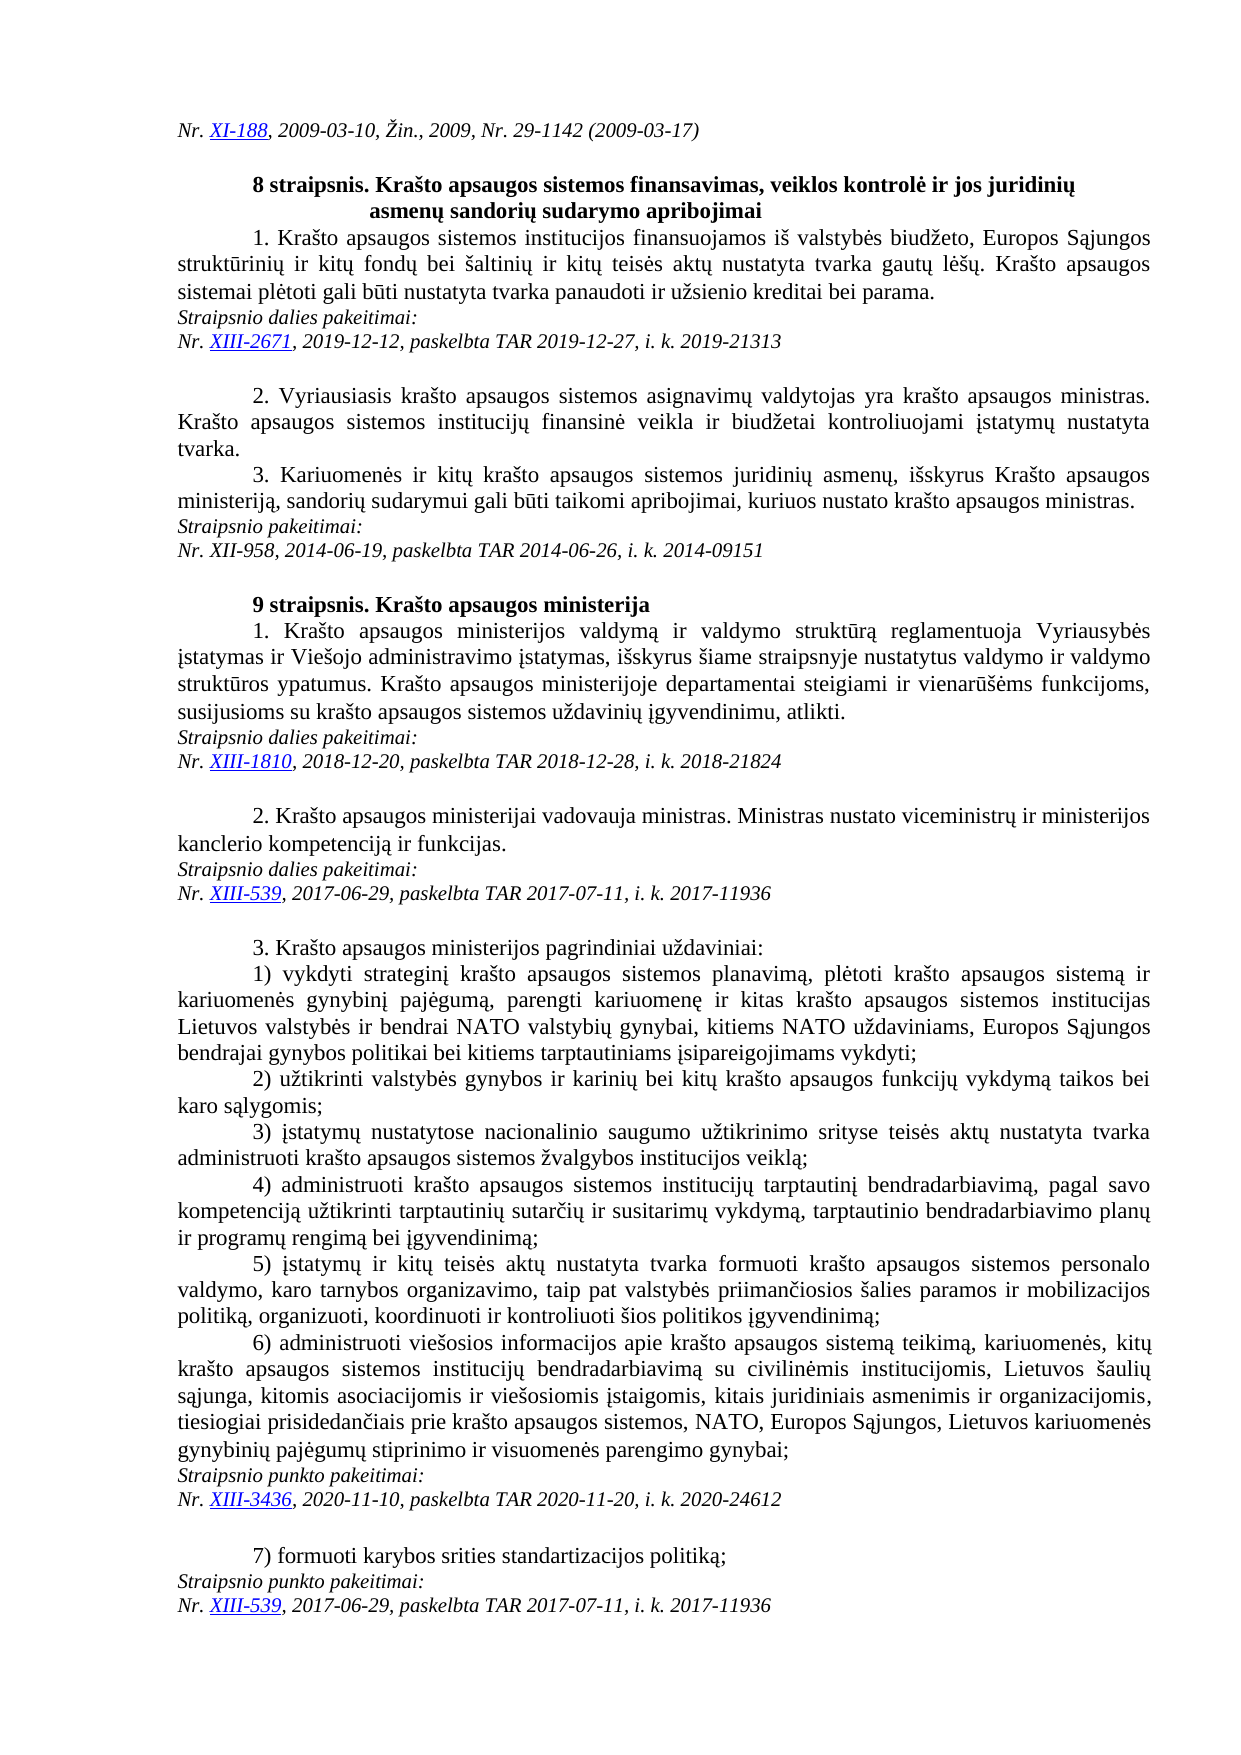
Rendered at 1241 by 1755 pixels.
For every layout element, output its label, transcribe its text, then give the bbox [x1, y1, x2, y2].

text Straipsnio punkto pakeitimai: [177, 1463, 1152, 1487]
text 1. Krašto apsaugos ministerijos valdymą ir valdymo struktūrą reglamentuoja Vyriausybės įstatymas ir Viešojo administravimo įstatymas, išskyrus šiame straipsnyje nustatytus valdymo ir valdymo struktūros ypatumus. Krašto apsaugos ministerijoje departamentai steigiami ir vienarūšėms funkcijoms, susijusioms su krašto apsaugos sistemos uždavinių įgyvendinimu, atlikti. [177, 617, 1152, 725]
text Straipsnio dalies pakeitimai: [177, 725, 1152, 749]
text 1. Krašto apsaugos sistemos institucijos finansuojamos iš valstybės biudžeto, Europos Sąjungos struktūrinių ir kitų fondų bei šaltinių ir kitų teisės aktų nustatyta tvarka gautų lėšų. Krašto apsaugos sistemai plėtoti gali būti nustatyta tvarka panaudoti ir užsienio kreditai bei parama. [177, 224, 1152, 305]
text Nr. XIII-2671, 2019-12-12, paskelbta TAR 2019-12-27, i. k. 2019-21313 [177, 329, 1152, 353]
text 7) formuoti karybos srities standartizacijos politiką; [177, 1540, 1152, 1569]
text 1) vykdyti strateginį krašto apsaugos sistemos planavimą, plėtoti krašto apsaugos sistemą ir kariuomenės gynybinį pajėgumą, parengti kariuomenę ir kitas krašto apsaugos sistemos institucijas Lietuvos valstybės ir bendrai NATO valstybių gynybai, kitiems NATO uždaviniams, Europos Sąjungos bendrajai gynybos politikai bei kitiems tarptautiniams įsipareigojimams vykdyti; [177, 960, 1152, 1065]
text Nr. XI-188, 2009-03-10, Žin., 2009, Nr. 29-1142 (2009-03-17) [177, 118, 1152, 142]
text 3) įstatymų nustatytose nacionalinio saugumo užtikrinimo srityse teisės aktų nustatyta tvarka administruoti krašto apsaugos sistemos žvalgybos institucijos veiklą; [177, 1118, 1152, 1171]
text 6) administruoti viešosios informacijos apie krašto apsaugos sistemą teikimą, kariuomenės, kitų krašto apsaugos sistemos institucijų bendradarbiavimą su civilinėmis institucijomis, Lietuvos šaulių sąjunga, kitomis asociacijomis ir viešosiomis įstaigomis, kitais juridiniais asmenimis ir organizacijomis, tiesiogiai prisidedančiais prie krašto apsaugos sistemos, NATO, Europos Sąjungos, Lietuvos kariuomenės gynybinių pajėgumų stiprinimo ir visuomenės parengimo gynybai; [177, 1329, 1152, 1463]
text 4) administruoti krašto apsaugos sistemos institucijų tarptautinį bendradarbiavimą, pagal savo kompetenciją užtikrinti tarptautinių sutarčių ir susitarimų vykdymą, tarptautinio bendradarbiavimo planų ir programų rengimą bei įgyvendinimą; [177, 1171, 1152, 1250]
text asmenų sandorių sudarymo apribojimai [369, 197, 1152, 224]
text 3. Krašto apsaugos ministerijos pagrindiniai uždaviniai: [177, 934, 1152, 960]
text Straipsnio punkto pakeitimai: [177, 1569, 1152, 1593]
text Nr. XIII-1810, 2018-12-20, paskelbta TAR 2018-12-28, i. k. 2018-21824 [177, 749, 1152, 773]
text 3. Kariuomenės ir kitų krašto apsaugos sistemos juridinių asmenų, išskyrus Krašto apsaugos ministeriją, sandorių sudarymui gali būti taikomi apribojimai, kuriuos nustato krašto apsaugos ministras. [177, 461, 1152, 514]
text Nr. XIII-539, 2017-06-29, paskelbta TAR 2017-07-11, i. k. 2017-11936 [177, 1593, 1152, 1617]
text Straipsnio dalies pakeitimai: [177, 857, 1152, 881]
text 2. Krašto apsaugos ministerijai vadovauja ministras. Ministras nustato viceministrų ir ministerijos kanclerio kompetenciją ir funkcijas. [177, 802, 1152, 857]
text Straipsnio dalies pakeitimai: [177, 305, 1152, 329]
text 2) užtikrinti valstybės gynybos ir karinių bei kitų krašto apsaugos funkcijų vykdymą taikos bei karo sąlygomis; [177, 1065, 1152, 1118]
text 8 straipsnis. Krašto apsaugos sistemos finansavimas, veiklos kontrolė ir jos juridinių [252, 171, 1152, 197]
text 2. Vyriausiasis krašto apsaugos sistemos asignavimų valdytojas yra krašto apsaugos ministras. Krašto apsaugos sistemos institucijų finansinė veikla ir biudžetai kontroliuojami įstatymų nustatyta tvarka. [177, 382, 1152, 461]
text Nr. XIII-3436, 2020-11-10, paskelbta TAR 2020-11-20, i. k. 2020-24612 [177, 1487, 1152, 1511]
text 5) įstatymų ir kitų teisės aktų nustatyta tvarka formuoti krašto apsaugos sistemos personalo valdymo, karo tarnybos organizavimo, taip pat valstybės priimančiosios šalies paramos ir mobilizacijos politiką, organizuoti, koordinuoti ir kontroliuoti šios politikos įgyvendinimą; [177, 1250, 1152, 1329]
text Straipsnio pakeitimai: [177, 514, 1152, 538]
text 9 straipsnis. Krašto apsaugos ministerija [177, 591, 1152, 617]
text Nr. XII-958, 2014-06-19, paskelbta TAR 2014-06-26, i. k. 2014-09151 [177, 538, 1152, 562]
text Nr. XIII-539, 2017-06-29, paskelbta TAR 2017-07-11, i. k. 2017-11936 [177, 881, 1152, 905]
